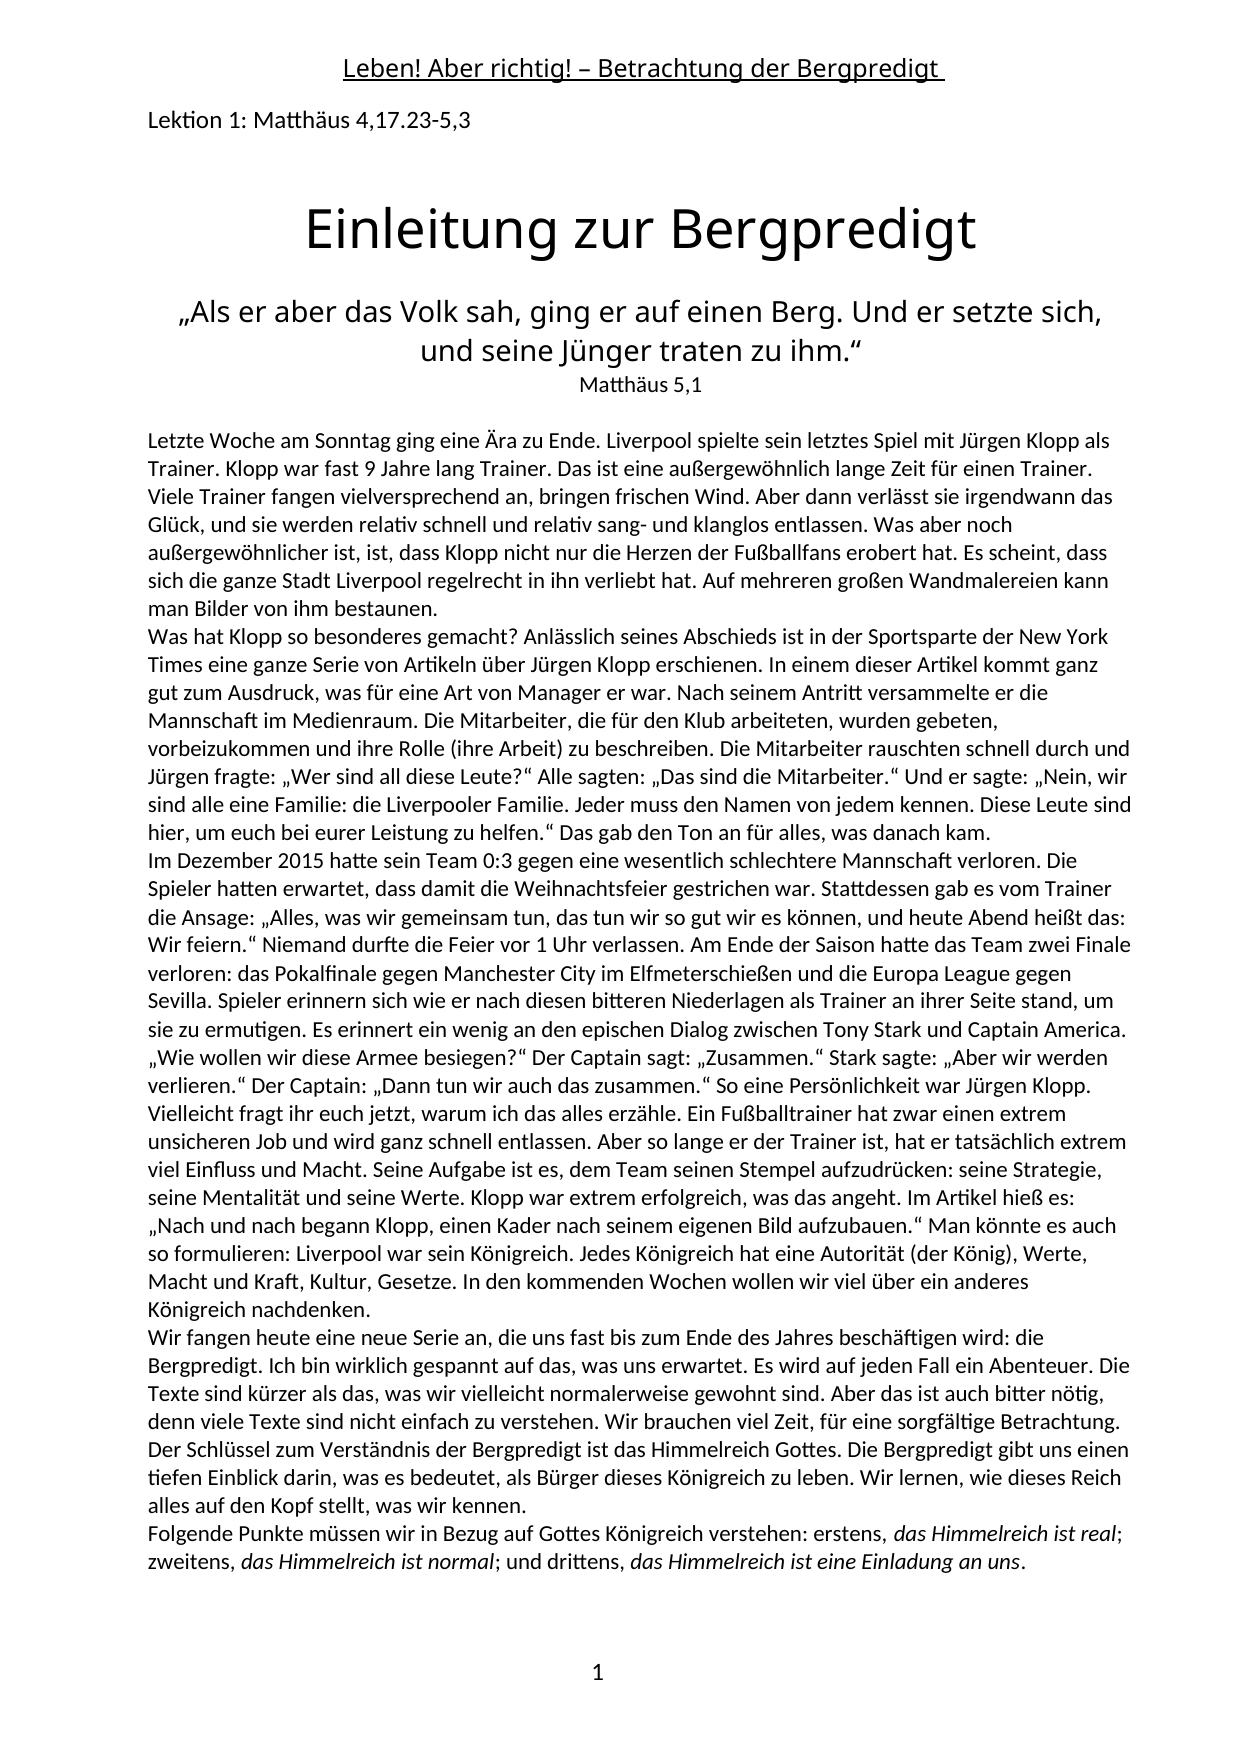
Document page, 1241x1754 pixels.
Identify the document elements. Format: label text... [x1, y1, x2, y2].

text Folgende Punkte müssen wir in Bezug auf Gottes Königreich verstehen: erstens, das Himmelreich ist real; zweitens, das Himmelreich ist normal; und drittens, das Himmelreich ist eine Einladung an uns. [148, 1519, 1133, 1575]
text Vielleicht fragt ihr euch jetzt, warum ich das alles erzähle. Ein Fußballtrainer hat zwar einen extrem unsicheren Job und wird ganz schnell entlassen. Aber so lange er der Trainer ist, hat er tatsächlich extrem viel Einfluss und Macht. Seine Aufgabe ist es, dem Team seinen Stempel aufzudrücken: seine Strategie, seine Mentalität und seine Werte. Klopp war extrem erfolgreich, was das angeht. Im Artikel hieß es: „Nach und nach begann Klopp, einen Kader nach seinem eigenen Bild aufzubauen.“ Man könnte es auch so formulieren: Liverpool war sein Königreich. Jedes Königreich hat eine Autorität (der König), Werte, Macht und Kraft, Kultur, Gesetze. In den kommenden Wochen wollen wir viel über ein anderes Königreich nachdenken. [148, 1099, 1133, 1323]
text Lektion 1: Matthäus 4,17.23-5,3 [148, 104, 1133, 135]
text Im Dezember 2015 hatte sein Team 0:3 gegen eine wesentlich schlechtere Mannschaft verloren. Die Spieler hatten erwartet, dass damit die Weihnachtsfeier gestrichen war. Stattdessen gab es vom Trainer die Ansage: „Alles, was wir gemeinsam tun, das tun wir so gut wir es können, und heute Abend heißt das: Wir feiern.“ Niemand durfte die Feier vor 1 Uhr verlassen. Am Ende der Saison hatte das Team zwei Finale verloren: das Pokalfinale gegen Manchester City im Elfmeterschießen und die Europa League gegen Sevilla. Spieler erinnern sich wie er nach diesen bitteren Niederlagen als Trainer an ihrer Seite stand, um sie zu ermutigen. Es erinnert ein wenig an den epischen Dialog zwischen Tony Stark und Captain America. „Wie wollen wir diese Armee besiegen?“ Der Captain sagt: „Zusammen.“ Stark sagte: „Aber wir werden verlieren.“ Der Captain: „Dann tun wir auch das zusammen.“ So eine Persönlichkeit war Jürgen Klopp. [148, 847, 1133, 1099]
text Einleitung zur Bergpredigt [148, 191, 1133, 264]
text Was hat Klopp so besonderes gemacht? Anlässlich seines Abschieds ist in der Sportsparte der New York Times eine ganze Serie von Artikeln über Jürgen Klopp erschienen. In einem dieser Artikel kommt ganz gut zum Ausdruck, was für eine Art von Manager er war. Nach seinem Antritt versammelte er die Mannschaft im Medienraum. Die Mitarbeiter, die für den Klub arbeiteten, wurden gebeten, vorbeizukommen und ihre Rolle (ihre Arbeit) zu beschreiben. Die Mitarbeiter rauschten schnell durch und Jürgen fragte: „Wer sind all diese Leute?“ Alle sagten: „Das sind die Mitarbeiter.“ Und er sagte: „Nein, wir sind alle eine Familie: die Liverpooler Familie. Jeder muss den Namen von jedem kennen. Diese Leute sind hier, um euch bei eurer Leistung zu helfen.“ Das gab den Ton an für alles, was danach kam. [148, 622, 1133, 847]
text Letzte Woche am Sonntag ging eine Ära zu Ende. Liverpool spielte sein letztes Spiel mit Jürgen Klopp als Trainer. Klopp war fast 9 Jahre lang Trainer. Das ist eine außergewöhnlich lange Zeit für einen Trainer. Viele Trainer fangen vielversprechend an, bringen frischen Wind. Aber dann verlässt sie irgendwann das Glück, und sie werden relativ schnell und relativ sang- und klanglos entlassen. Was aber noch außergewöhnlicher ist, ist, dass Klopp nicht nur die Herzen der Fußballfans erobert hat. Es scheint, dass sich die ganze Stadt Liverpool regelrecht in ihn verliebt hat. Auf mehreren großen Wandmalereien kann man Bilder von ihm bestaunen. [148, 426, 1133, 622]
text Wir fangen heute eine neue Serie an, die uns fast bis zum Ende des Jahres beschäftigen wird: die Bergpredigt. Ich bin wirklich gespannt auf das, was uns erwartet. Es wird auf jeden Fall ein Abenteuer. Die Texte sind kürzer als das, was wir vielleicht normalerweise gewohnt sind. Aber das ist auch bitter nötig, denn viele Texte sind nicht einfach zu verstehen. Wir brauchen viel Zeit, für eine sorgfältige Betrachtung. Der Schlüssel zum Verständnis der Bergpredigt ist das Himmelreich Gottes. Die Bergpredigt gibt uns einen tiefen Einblick darin, was es bedeutet, als Bürger dieses Königreich zu leben. Wir lernen, wie dieses Reich alles auf den Kopf stellt, was wir kennen. [148, 1323, 1133, 1519]
text Matthäus 5,1 [148, 370, 1133, 398]
text „Als er aber das Volk sah, ging er auf einen Berg. Und er setzte sich, und seine Jünger traten zu ihm.“ [148, 291, 1133, 370]
